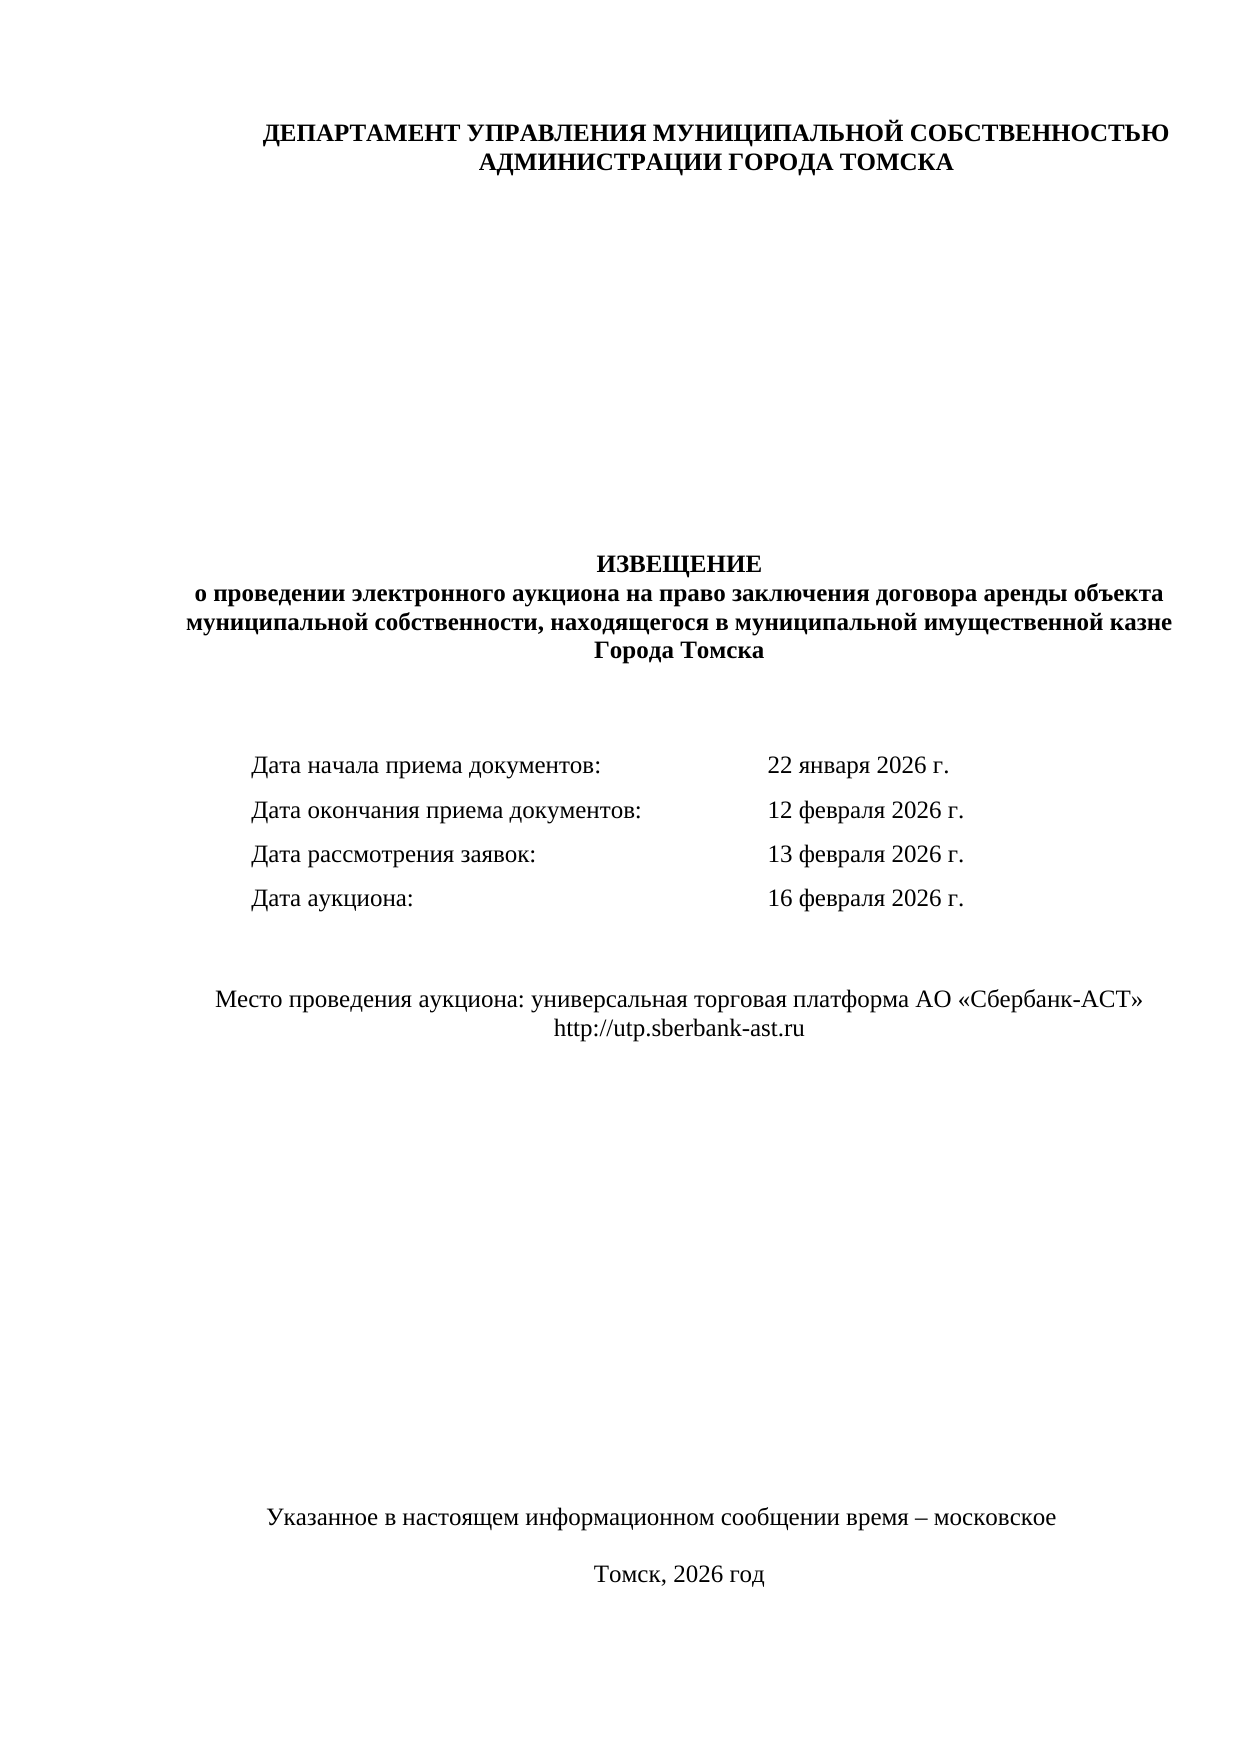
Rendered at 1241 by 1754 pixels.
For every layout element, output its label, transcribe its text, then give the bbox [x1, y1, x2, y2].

text ДЕПАРТАМЕНТ УПРАВЛЕНИЯ МУНИЦИПАЛЬНОЙ СОБСТВЕННОСТЬЮ [177, 118, 1181, 147]
text ИЗВЕЩЕНИЕ [177, 549, 1181, 578]
text АДМИНИСТРАЦИИ ГОРОДА ТОМСКА [177, 147, 1181, 176]
text Указанное в настоящем информационном сообщении время – московское [177, 1502, 1181, 1531]
text Дата начала приема документов: 22 января 2026 г. [177, 751, 1175, 779]
text о проведении электронного аукциона на право заключения договора аренды объекта муниципальной собственности, находящегося в муниципальной имущественной казне Города Томска [177, 578, 1181, 664]
text Дата рассмотрения заявок: 13 февраля 2026 г. [177, 839, 1175, 867]
text Дата аукциона: 16 февраля 2026 г. [177, 883, 1175, 912]
text Дата окончания приема документов: 12 февраля 2026 г. [177, 795, 1175, 823]
text Место проведения аукциона: универсальная торговая платформа АО «Сбербанк-АСТ» http://utp.sberbank-ast.ru [177, 984, 1181, 1042]
text Томск, 2026 год [177, 1559, 1181, 1588]
